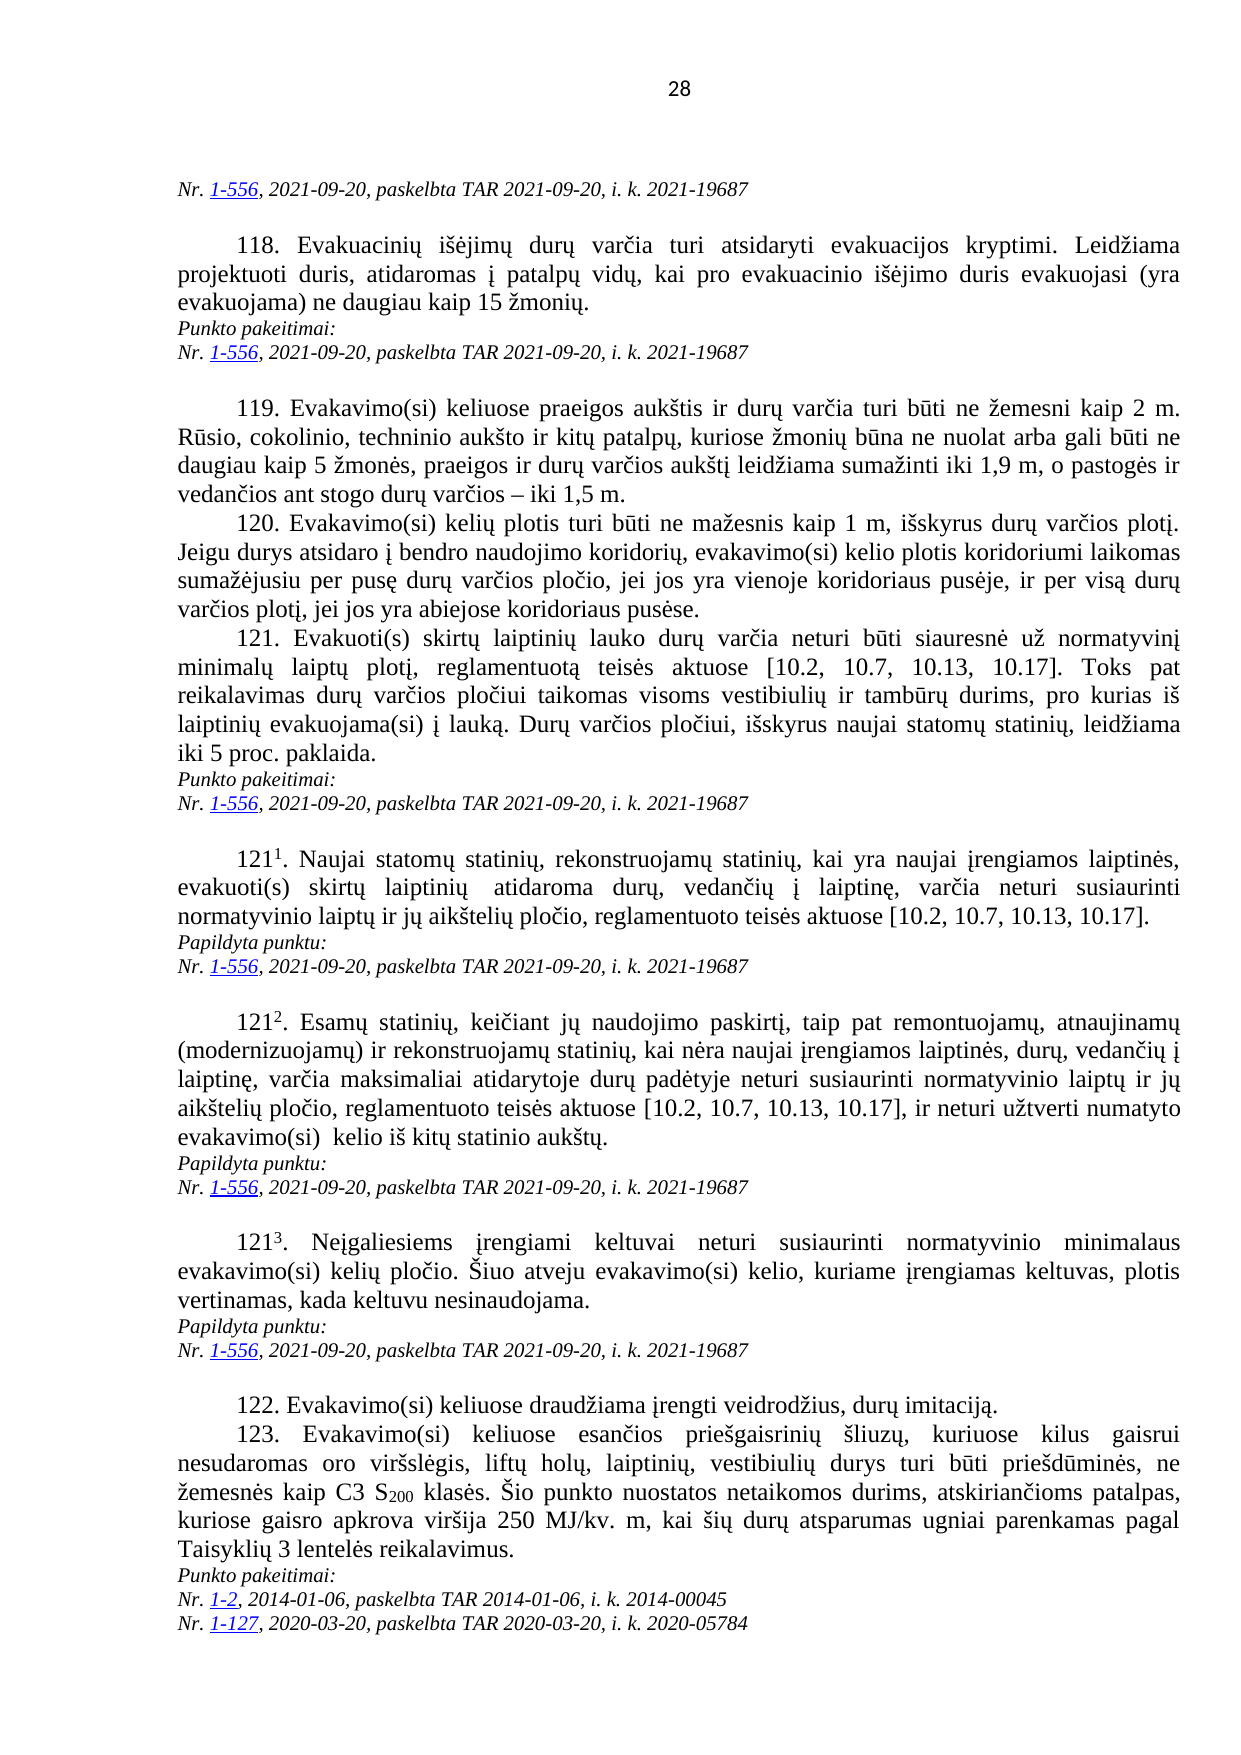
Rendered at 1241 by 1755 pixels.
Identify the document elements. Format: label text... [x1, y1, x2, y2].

text 118. Evakuacinių išėjimų durų varčia turi atsidaryti evakuacijos kryptimi. Leidžiama projektuoti duris, atidaromas į patalpų vidų, kai pro evakuacinio išėjimo duris evakuojasi (yra evakuojama) ne daugiau kaip 15 žmonių. [177, 230, 1181, 316]
text Nr. 1-556, 2021-09-20, paskelbta TAR 2021-09-20, i. k. 2021-19687 [177, 340, 1181, 364]
text Nr. 1-556, 2021-09-20, paskelbta TAR 2021-09-20, i. k. 2021-19687 [177, 1175, 1181, 1199]
text Nr. 1-556, 2021-09-20, paskelbta TAR 2021-09-20, i. k. 2021-19687 [177, 791, 1181, 815]
text 122. Evakavimo(si) keliuose draudžiama įrengti veidrodžius, durų imitaciją. [177, 1391, 1181, 1419]
text Nr. 1-2, 2014-01-06, paskelbta TAR 2014-01-06, i. k. 2014-00045 [177, 1587, 1181, 1611]
text 1212. Esamų statinių, keičiant jų naudojimo paskirtį, taip pat remontuojamų, atnaujinamų (modernizuojamų) ir rekonstruojamų statinių, kai nėra naujai įrengiamos laiptinės, durų, vedančių į laiptinę, varčia maksimaliai atidarytoje durų padėtyje neturi susiaurinti normatyvinio laiptų ir jų aikštelių pločio, reglamentuoto teisės aktuose [10.2, 10.7, 10.13, 10.17], ir neturi užtverti numatyto evakavimo(si) kelio iš kitų statinio aukštų. [177, 1007, 1181, 1151]
text Nr. 1-556, 2021-09-20, paskelbta TAR 2021-09-20, i. k. 2021-19687 [177, 1338, 1181, 1362]
text Nr. 1-127, 2020-03-20, paskelbta TAR 2020-03-20, i. k. 2020-05784 [177, 1611, 1181, 1635]
text 1213. Neįgaliesiems įrengiami keltuvai neturi susiaurinti normatyvinio minimalaus evakavimo(si) kelių pločio. Šiuo atveju evakavimo(si) kelio, kuriame įrengiamas keltuvas, plotis vertinamas, kada keltuvu nesinaudojama. [177, 1227, 1181, 1314]
text 119. Evakavimo(si) keliuose praeigos aukštis ir durų varčia turi būti ne žemesni kaip 2 m. Rūsio, cokolinio, techninio aukšto ir kitų patalpų, kuriose žmonių būna ne nuolat arba gali būti ne daugiau kaip 5 žmonės, praeigos ir durų varčios aukštį leidžiama sumažinti iki 1,9 m, o pastogės ir vedančios ant stogo durų varčios – iki 1,5 m. [177, 393, 1181, 508]
text Nr. 1-556, 2021-09-20, paskelbta TAR 2021-09-20, i. k. 2021-19687 [177, 954, 1181, 978]
text Papildyta punktu: [177, 930, 1181, 954]
text Punkto pakeitimai: [177, 767, 1181, 791]
text Punkto pakeitimai: [177, 1563, 1181, 1587]
text Papildyta punktu: [177, 1151, 1181, 1175]
text 120. Evakavimo(si) kelių plotis turi būti ne mažesnis kaip 1 m, išskyrus durų varčios plotį. Jeigu durys atsidaro į bendro naudojimo koridorių, evakavimo(si) kelio plotis koridoriumi laikomas sumažėjusiu per pusę durų varčios pločio, jei jos yra vienoje koridoriaus pusėje, ir per visą durų varčios plotį, jei jos yra abiejose koridoriaus pusėse. [177, 508, 1181, 623]
text 123. Evakavimo(si) keliuose esančios priešgaisrinių šliuzų, kuriuose kilus gaisrui nesudaromas oro viršslėgis, liftų holų, laiptinių, vestibiulių durys turi būti priešdūminės, ne žemesnės kaip C3 S200 klasės. Šio punkto nuostatos netaikomos durims, atskiriančioms patalpas, kuriose gaisro apkrova viršija 250 MJ/kv. m, kai šių durų atsparumas ugniai parenkamas pagal Taisyklių 3 lentelės reikalavimus. [177, 1419, 1181, 1563]
text 121. Evakuoti(s) skirtų laiptinių lauko durų varčia neturi būti siauresnė už normatyvinį minimalų laiptų plotį, reglamentuotą teisės aktuose [10.2, 10.7, 10.13, 10.17]. Toks pat reikalavimas durų varčios pločiui taikomas visoms vestibiulių ir tambūrų durims, pro kurias iš laiptinių evakuojama(si) į lauką. Durų varčios pločiui, išskyrus naujai statomų statinių, leidžiama iki 5 proc. paklaida. [177, 623, 1181, 767]
text Punkto pakeitimai: [177, 316, 1181, 340]
text 1211. Naujai statomų statinių, rekonstruojamų statinių, kai yra naujai įrengiamos laiptinės, evakuoti(s) skirtų laiptinių atidaroma durų, vedančių į laiptinę, varčia neturi susiaurinti normatyvinio laiptų ir jų aikštelių pločio, reglamentuoto teisės aktuose [10.2, 10.7, 10.13, 10.17]. [177, 844, 1181, 930]
text Nr. 1-556, 2021-09-20, paskelbta TAR 2021-09-20, i. k. 2021-19687 [177, 177, 1181, 201]
text Papildyta punktu: [177, 1314, 1181, 1338]
